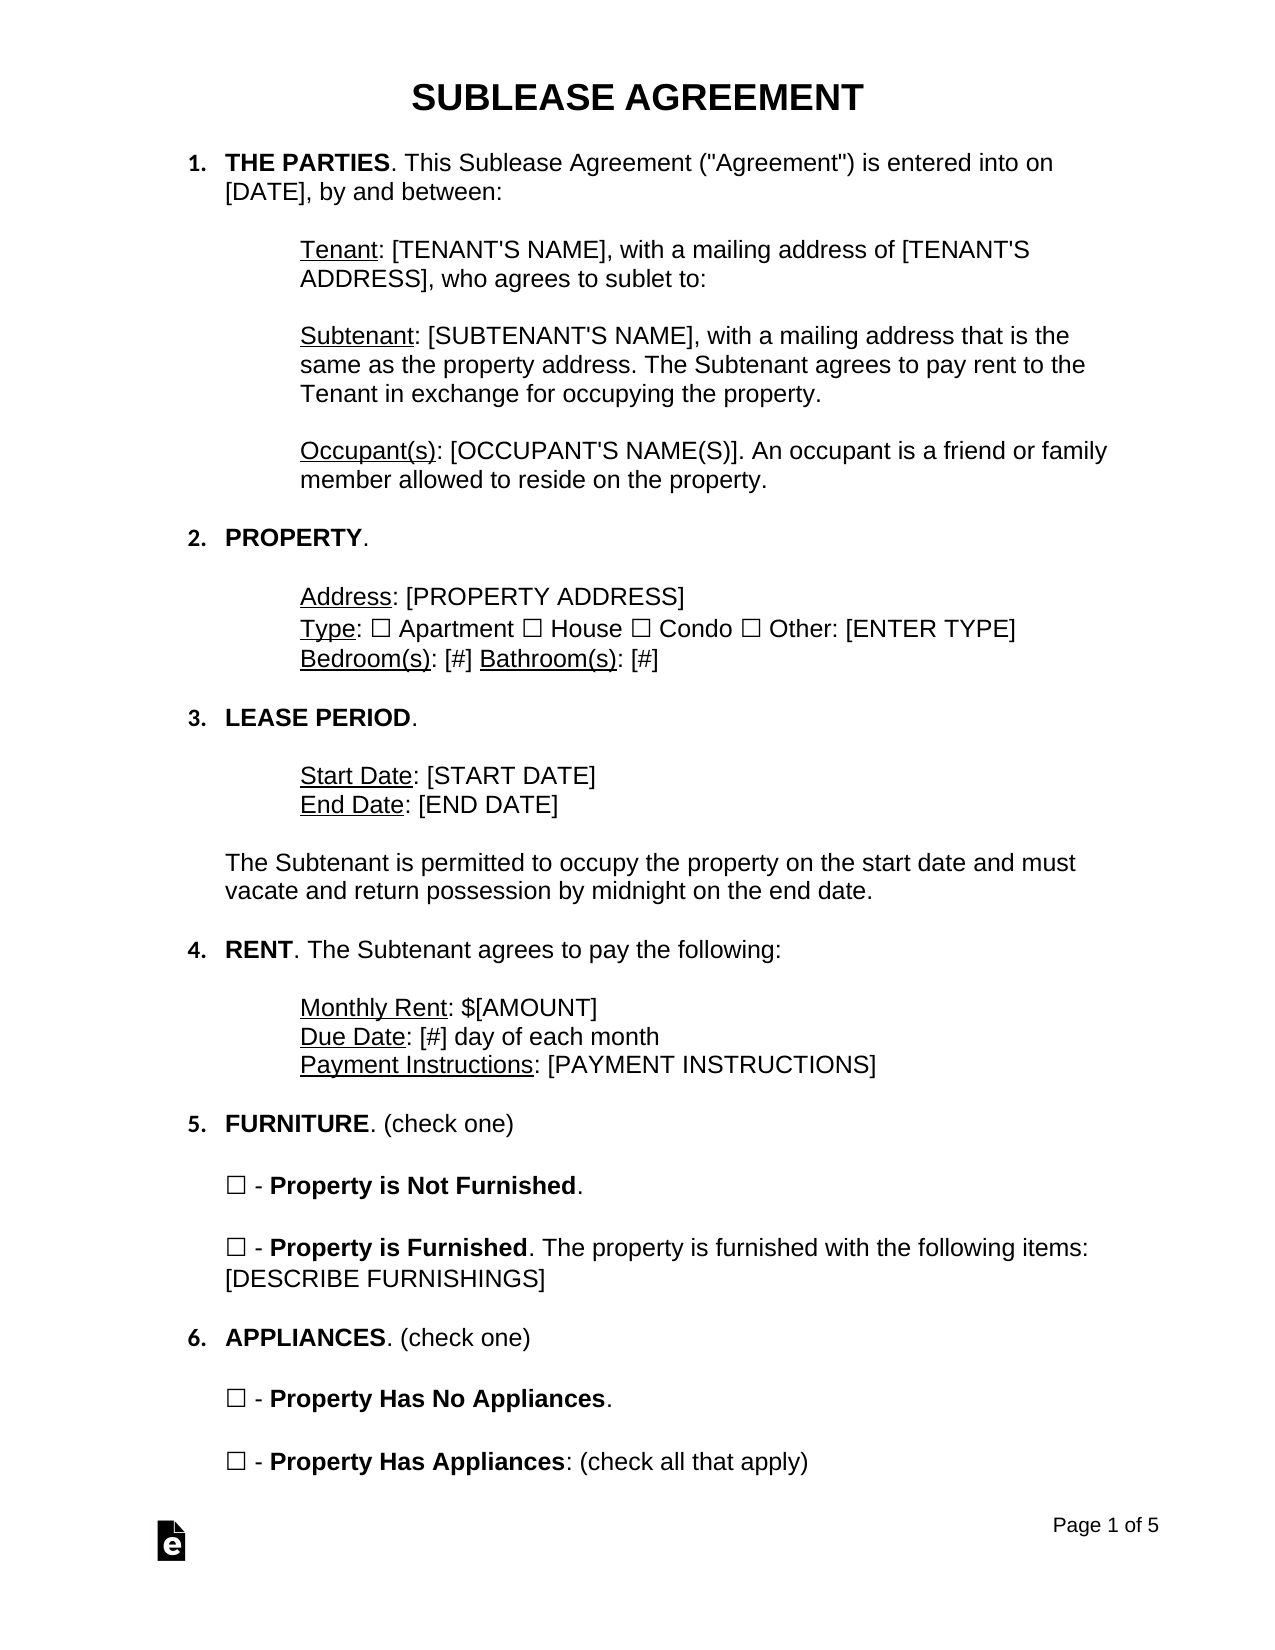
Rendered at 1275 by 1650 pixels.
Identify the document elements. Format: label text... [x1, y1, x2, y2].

text Tenant: [TENANT'S NAME], with a mailing address of [TENANT'S ADDRESS], who agrees to sublet to: [300, 235, 1125, 292]
list THE PARTIES. This Sublease Agreement ("Agreement") is entered into on [DATE], by and between: [187, 147, 1125, 206]
list Payment Instructions: [PAYMENT INSTRUCTIONS] [300, 1051, 1125, 1079]
list LEASE PERIOD. [187, 702, 1125, 732]
text The Subtenant is permitted to occupy the property on the start date and must vacate and return possession by midnight on the end date. [225, 847, 1125, 905]
list ☐ - Property Has No Appliances. [225, 1381, 1125, 1415]
list ☐ - Property Has Appliances: (check all that apply) [225, 1444, 1125, 1478]
list RENT. The Subtenant agrees to pay the following: [187, 934, 1125, 964]
list Start Date: [START DATE] [300, 761, 1125, 790]
list Monthly Rent: $[AMOUNT] [300, 993, 1125, 1022]
list ☐ - Property is Not Furnished. [225, 1167, 1125, 1201]
list End Date: [END DATE] [300, 790, 1125, 819]
list Address: [PROPERTY ADDRESS] [300, 582, 1125, 610]
list Bedroom(s): [#] Bathroom(s): [#] [300, 644, 1125, 673]
list FURNITURE. (check one) [187, 1108, 1125, 1138]
list ☐ - Property is Furnished. The property is furnished with the following items: [DESCRIBE FURNISHINGS] [225, 1230, 1125, 1293]
subtitle SUBLEASE AGREEMENT [150, 75, 1125, 118]
text Occupant(s): [OCCUPANT'S NAME(S)]. An occupant is a friend or family member allowed to reside on the property. [300, 436, 1125, 494]
list Due Date: [#] day of each month [300, 1022, 1125, 1051]
list APPLIANCES. (check one) [187, 1322, 1125, 1352]
text Subtenant: [SUBTENANT'S NAME], with a mailing address that is the same as the property address. The Subtenant agrees to pay rent to the Tenant in exchange for occupying the property. [300, 321, 1125, 407]
list PROPERTY. [187, 522, 1125, 553]
list Type: ☐ Apartment ☐ House ☐ Condo ☐ Other: [ENTER TYPE] [300, 610, 1125, 644]
